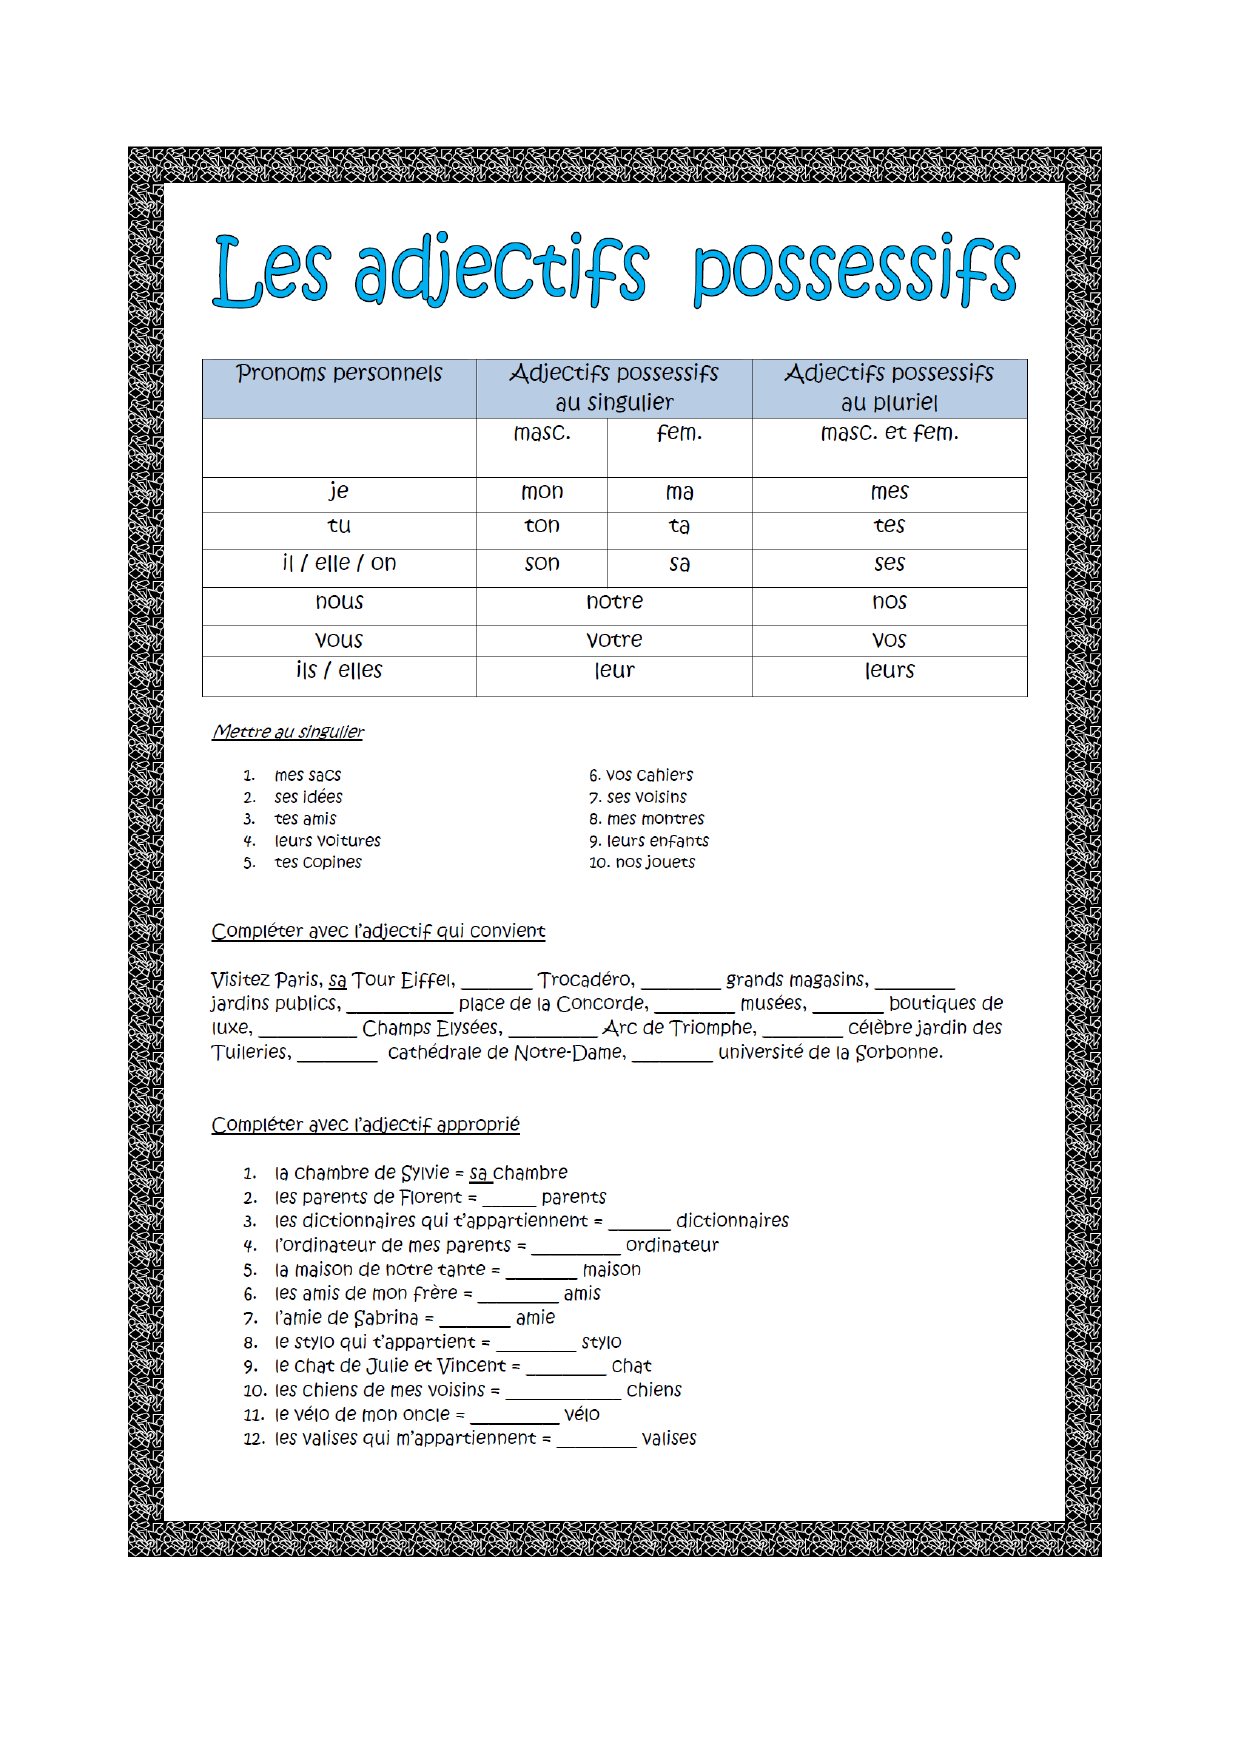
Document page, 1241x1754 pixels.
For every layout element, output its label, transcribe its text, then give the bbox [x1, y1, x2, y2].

picture [118, 118, 1123, 1567]
text s://youtu.be/CzeEtUE46d8 [118, 1567, 1122, 1606]
